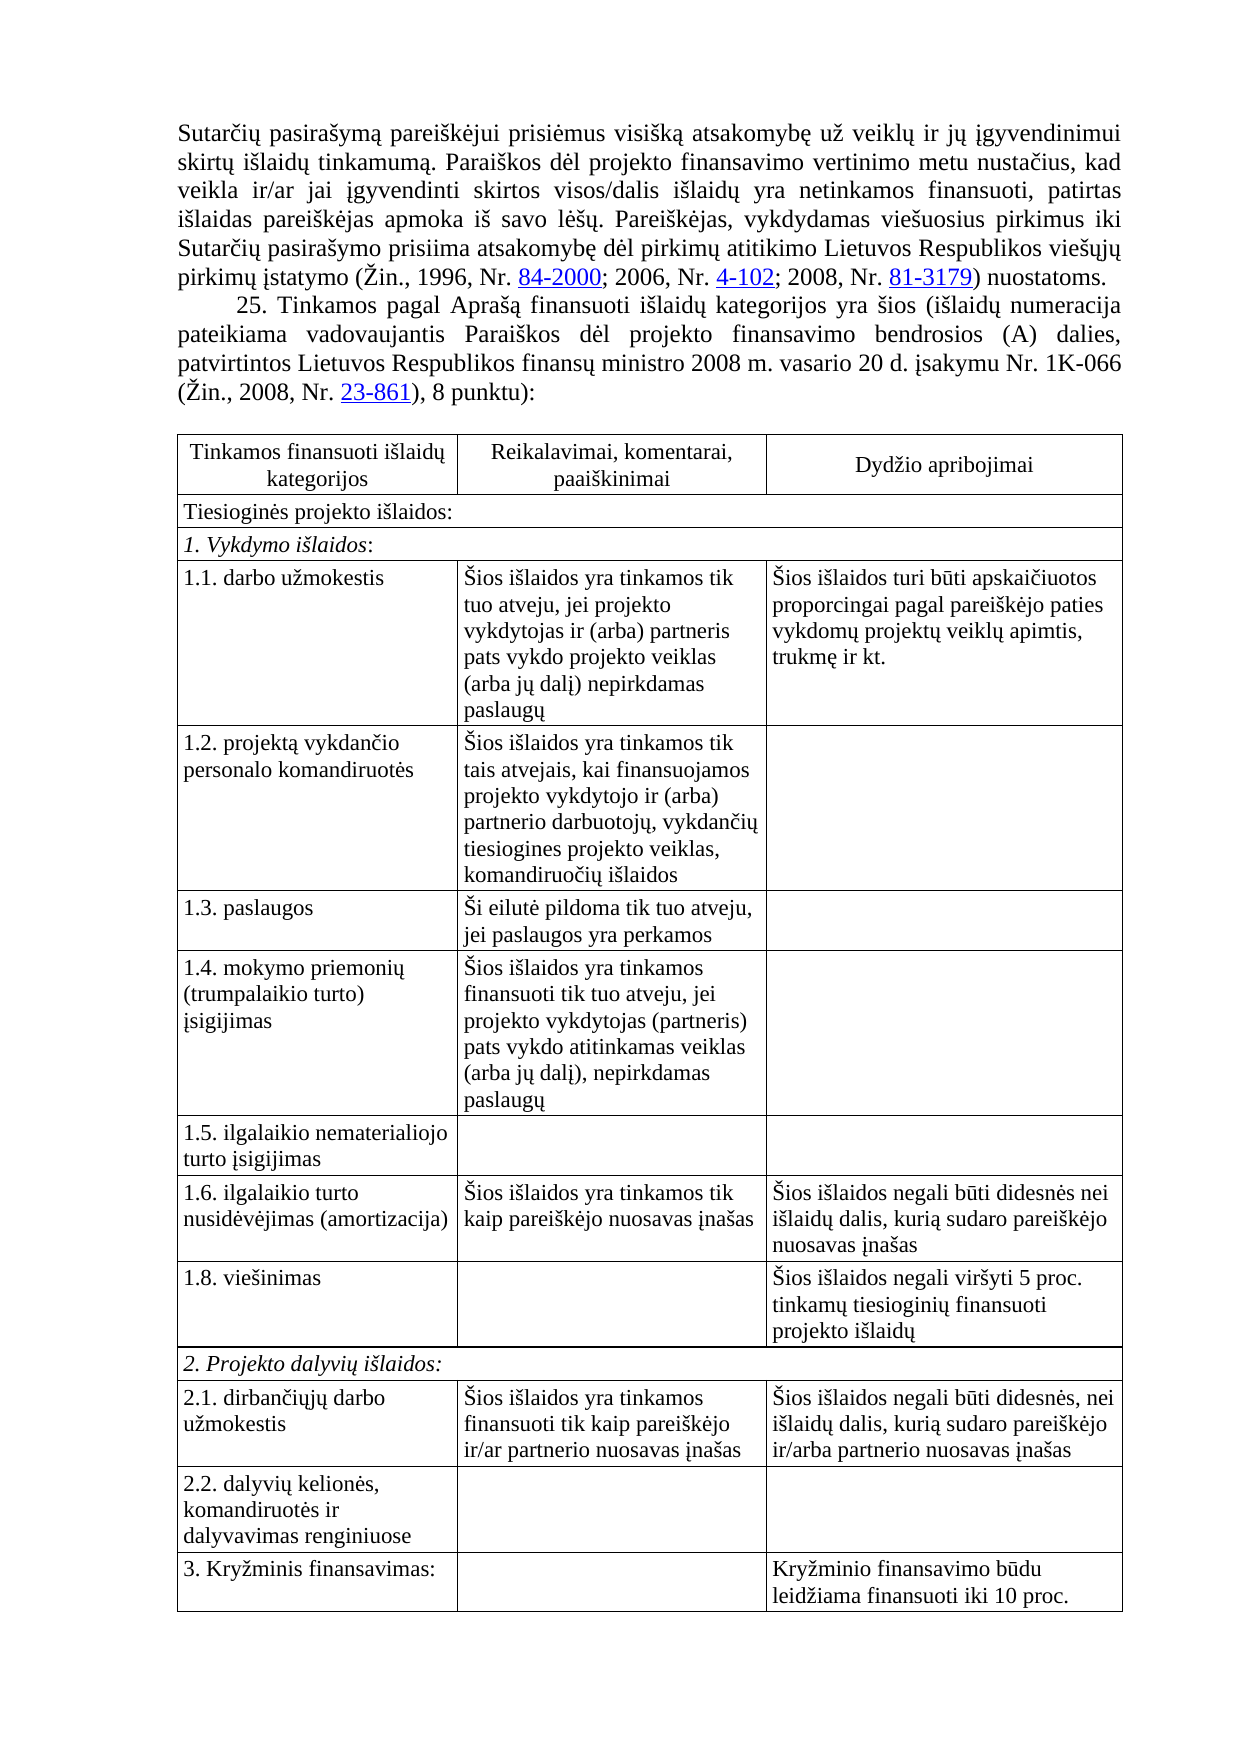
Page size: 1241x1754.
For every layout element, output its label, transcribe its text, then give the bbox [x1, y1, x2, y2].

table_cell 2. Projekto dalyvių išlaidos: [178, 1348, 1122, 1380]
table_cell 1.6. ilgalaikio turto nusidėvėjimas (amortizacija) [178, 1176, 457, 1261]
table_cell 1.2. projektą vykdančio personalo komandiruotės [178, 726, 457, 890]
table_cell 1.1. darbo užmokestis [178, 561, 457, 725]
table_header Dydžio apribojimai [767, 435, 1122, 494]
table_cell [767, 891, 1122, 950]
table_cell Kryžminio finansavimo būdu leidžiama finansuoti iki 10 proc. [767, 1553, 1122, 1611]
table_cell [458, 1262, 766, 1346]
table_cell 3. Kryžminis finansavimas: [178, 1553, 457, 1611]
table_cell [767, 726, 1122, 890]
table_cell Šios išlaidos negali būti didesnės nei išlaidų dalis, kurią sudaro pareiškėjo nuosavas įnašas [767, 1176, 1122, 1261]
table_cell Tiesioginės projekto išlaidos: [178, 495, 1122, 527]
table_cell [767, 1467, 1122, 1552]
table_cell Šios išlaidos yra tinkamos tik kaip pareiškėjo nuosavas įnašas [458, 1176, 766, 1261]
table_header Tinkamos finansuoti išlaidų kategorijos [178, 435, 457, 494]
table_cell Ši eilutė pildoma tik tuo atveju, jei paslaugos yra perkamos [458, 891, 766, 950]
table_cell Šios išlaidos yra tinkamos tik tuo atveju, jei projekto vykdytojas ir (arba) partneris pats vykdo projekto veiklas (arba jų dalį) nepirkdamas paslaugų [458, 561, 766, 725]
table_cell 1.5. ilgalaikio nematerialiojo turto įsigijimas [178, 1116, 457, 1174]
table_cell 1.8. viešinimas [178, 1262, 457, 1346]
table_header Reikalavimai, komentarai, paaiškinimai [458, 435, 766, 494]
table_cell [767, 951, 1122, 1115]
table_cell Šios išlaidos yra tinkamos finansuoti tik tuo atveju, jei projekto vykdytojas (partneris) pats vykdo atitinkamas veiklas (arba jų dalį), nepirkdamas paslaugų [458, 951, 766, 1115]
table_cell 2.2. dalyvių kelionės, komandiruotės ir dalyvavimas renginiuose [178, 1467, 457, 1552]
table_cell Šios išlaidos negali būti didesnės, nei išlaidų dalis, kurią sudaro pareiškėjo ir/arba partnerio nuosavas įnašas [767, 1381, 1122, 1466]
table_cell 1.4. mokymo priemonių (trumpalaikio turto) įsigijimas [178, 951, 457, 1115]
table_cell 1.3. paslaugos [178, 891, 457, 950]
table_cell Šios išlaidos yra tinkamos finansuoti tik kaip pareiškėjo ir/ar partnerio nuosavas įnašas [458, 1381, 766, 1466]
table_cell Šios išlaidos turi būti apskaičiuotos proporcingai pagal pareiškėjo paties vykdomų projektų veiklų apimtis, trukmę ir kt. [767, 561, 1122, 725]
text 25. Tinkamos pagal Aprašą finansuoti išlaidų kategorijos yra šios (išlaidų numeracija pateikiama vadovaujantis Paraiškos dėl projekto finansavimo bendrosios (A) dalies, patvirtintos Lietuvos Respublikos finansų ministro 2008 m. vasario 20 d. įsakymu Nr. 1K-066 (Žin., 2008, Nr. 23-861), 8 punktu): [177, 291, 1122, 406]
table_cell [458, 1467, 766, 1552]
table_cell [767, 1116, 1122, 1174]
table_cell 1. Vykdymo išlaidos: [178, 528, 1122, 560]
table_cell [458, 1553, 766, 1611]
table_cell 2.1. dirbančiųjų darbo užmokestis [178, 1381, 457, 1466]
table_cell [458, 1116, 766, 1174]
table_cell Šios išlaidos negali viršyti 5 proc. tinkamų tiesioginių finansuoti projekto išlaidų [767, 1262, 1122, 1346]
table_cell Šios išlaidos yra tinkamos tik tais atvejais, kai finansuojamos projekto vykdytojo ir (arba) partnerio darbuotojų, vykdančių tiesiogines projekto veiklas, komandiruočių išlaidos [458, 726, 766, 890]
text Sutarčių pasirašymą pareiškėjui prisiėmus visišką atsakomybę už veiklų ir jų įgyvendinimui skirtų išlaidų tinkamumą. Paraiškos dėl projekto finansavimo vertinimo metu nustačius, kad veikla ir/ar jai įgyvendinti skirtos visos/dalis išlaidų yra netinkamos finansuoti, patirtas išlaidas pareiškėjas apmoka iš savo lėšų. Pareiškėjas, vykdydamas viešuosius pirkimus iki Sutarčių pasirašymo prisiima atsakomybę dėl pirkimų atitikimo Lietuvos Respublikos viešųjų pirkimų įstatymo (Žin., 1996, Nr. 84-2000; 2006, Nr. 4-102; 2008, Nr. 81-3179) nuostatoms. [177, 118, 1122, 291]
